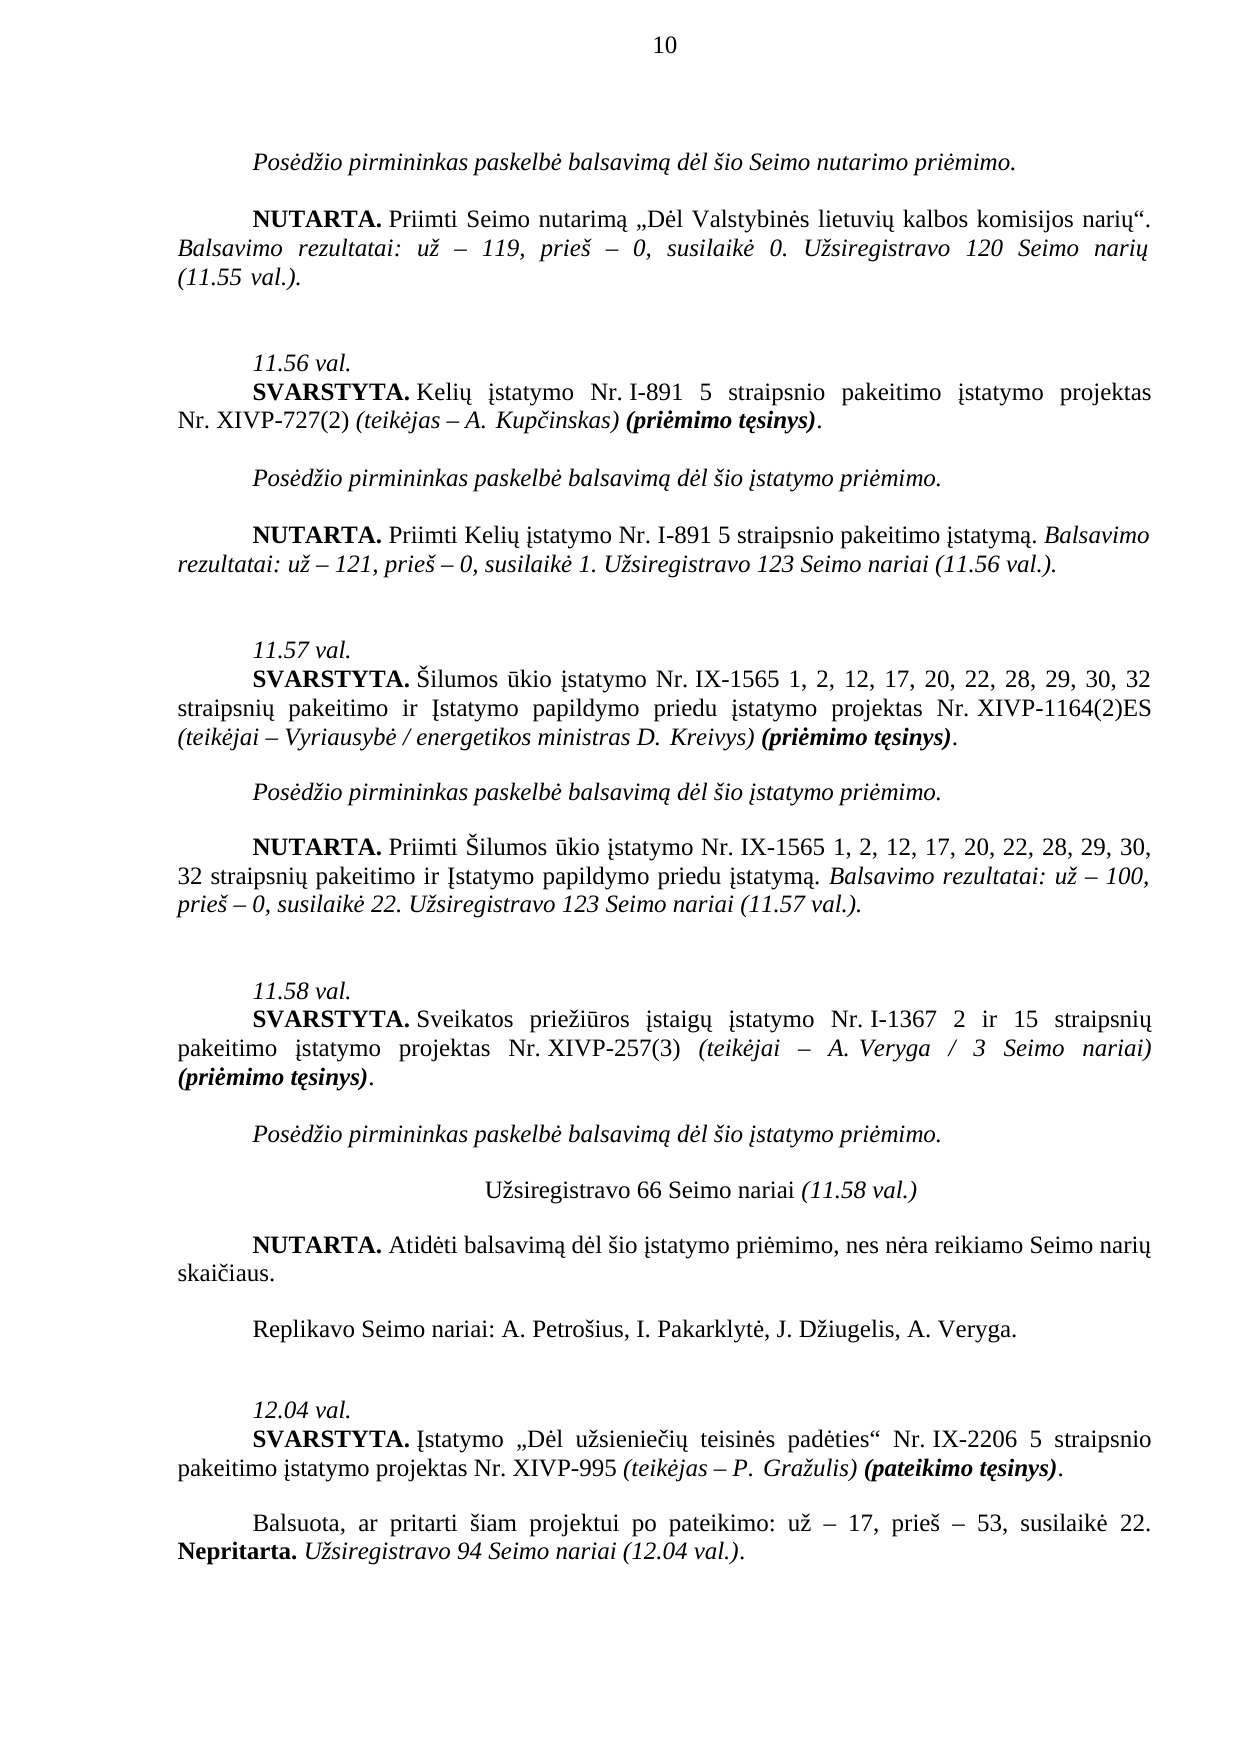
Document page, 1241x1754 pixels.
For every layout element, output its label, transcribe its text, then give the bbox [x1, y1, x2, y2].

text NUTARTA. Priimti Seimo nutarimą „Dėl Valstybinės lietuvių kalbos komisijos narių“. Balsavimo rezultatai: už – 119, prieš – 0, susilaikė 0. Užsiregistravo 120 Seimo narių (11.55 val.). [177, 204, 1152, 291]
text Užsiregistravo 66 Seimo nariai (11.58 val.) [177, 1175, 1152, 1203]
text 11.56 val. [177, 348, 1152, 377]
text SVARSTYTA. Įstatymo „Dėl užsieniečių teisinės padėties“ Nr. IX-2206 5 straipsnio pakeitimo įstatymo projektas Nr. XIVP-995 (teikėjas – P. Gražulis) (pateikimo tęsinys). [177, 1424, 1152, 1481]
text SVARSTYTA. Šilumos ūkio įstatymo Nr. IX-1565 1, 2, 12, 17, 20, 22, 28, 29, 30, 32 straipsnių pakeitimo ir Įstatymo papildymo priedu įstatymo projektas Nr. XIVP-1164(2)ES (teikėjai – Vyriausybė / energetikos ministras D. Kreivys) (priėmimo tęsinys). [177, 664, 1152, 751]
text Posėdžio pirmininkas paskelbė balsavimą dėl šio įstatymo priėmimo. [177, 777, 1152, 806]
text Replikavo Seimo nariai: A. Petrošius, I. Pakarklytė, J. Džiugelis, A. Veryga. [177, 1314, 1152, 1342]
text NUTARTA. Priimti Kelių įstatymo Nr. I-891 5 straipsnio pakeitimo įstatymą. Balsavimo rezultatai: už – 121, prieš – 0, susilaikė 1. Užsiregistravo 123 Seimo nariai (11.56 val.). [177, 521, 1152, 578]
text Posėdžio pirmininkas paskelbė balsavimą dėl šio Seimo nutarimo priėmimo. [177, 147, 1152, 176]
text SVARSTYTA. Kelių įstatymo Nr. I-891 5 straipsnio pakeitimo įstatymo projektas Nr. XIVP-727(2) (teikėjas – A. Kupčinskas) (priėmimo tęsinys). [177, 377, 1152, 434]
text 11.57 val. [177, 636, 1152, 664]
text 11.58 val. [177, 976, 1152, 1004]
text Posėdžio pirmininkas paskelbė balsavimą dėl šio įstatymo priėmimo. [177, 1119, 1152, 1148]
text Posėdžio pirmininkas paskelbė balsavimą dėl šio įstatymo priėmimo. [177, 463, 1152, 492]
text SVARSTYTA. Sveikatos priežiūros įstaigų įstatymo Nr. I-1367 2 ir 15 straipsnių pakeitimo įstatymo projektas Nr. XIVP-257(3) (teikėjai – A. Veryga / 3 Seimo nariai) (priėmimo tęsinys). [177, 1004, 1152, 1091]
text NUTARTA. Atidėti balsavimą dėl šio įstatymo priėmimo, nes nėra reikiamo Seimo narių skaičiaus. [177, 1230, 1152, 1287]
text Balsuota, ar pritarti šiam projektui po pateikimo: už – 17, prieš – 53, susilaikė 22. Nepritarta. Užsiregistravo 94 Seimo nariai (12.04 val.). [177, 1508, 1152, 1565]
text NUTARTA. Priimti Šilumos ūkio įstatymo Nr. IX-1565 1, 2, 12, 17, 20, 22, 28, 29, 30, 32 straipsnių pakeitimo ir Įstatymo papildymo priedu įstatymą. Balsavimo rezultatai: už – 100, prieš – 0, susilaikė 22. Užsiregistravo 123 Seimo nariai (11.57 val.). [177, 832, 1152, 918]
text 12.04 val. [177, 1395, 1152, 1424]
